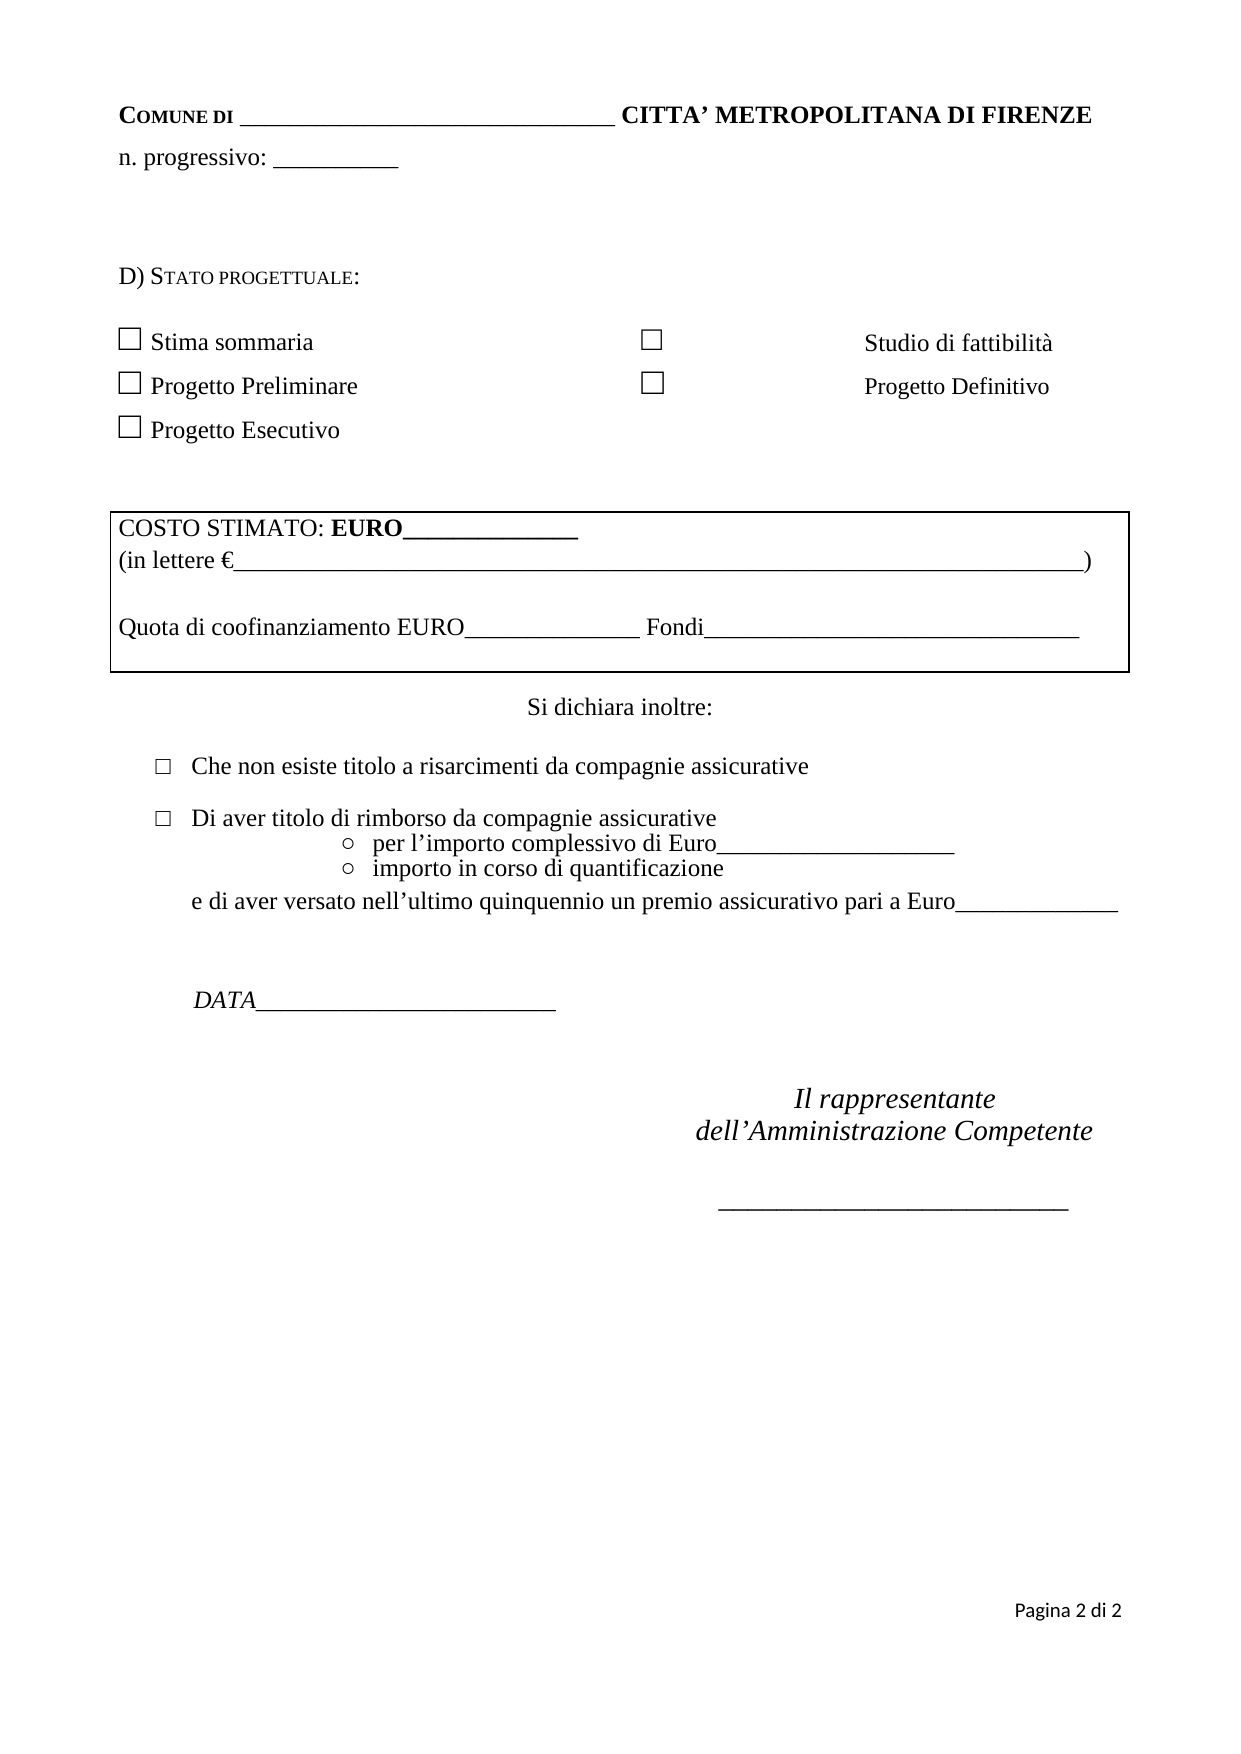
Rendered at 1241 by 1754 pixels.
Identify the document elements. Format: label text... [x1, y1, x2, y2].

list per l’importo complessivo di Euro___________________ [340, 834, 1121, 856]
text COMUNE DI ______________________________ CITTA’ METROPOLITANA DI FIRENZE [118, 100, 1121, 129]
list Di aver titolo di rimborso da compagnie assicurative [155, 803, 1121, 832]
text Studio di fattibilità [864, 328, 1121, 357]
list STATO PROGETTUALE: [118, 261, 1121, 290]
text □ Stima sommaria □ [118, 316, 839, 359]
text (in lettere €____________________________________________________________________) [118, 545, 1121, 574]
list importo in corso di quantificazione [340, 858, 1121, 881]
text Si dichiara inoltre: [118, 691, 1121, 721]
text ________________________ [718, 1180, 1121, 1213]
text COSTO STIMATO: EURO______________ [118, 513, 1121, 541]
text n. progressivo: __________ [118, 142, 1121, 171]
text DATA________________________ [193, 986, 1121, 1014]
text Progetto Definitivo [864, 373, 1121, 400]
text Quota di coofinanziamento EURO______________ Fondi______________________________ [118, 612, 1121, 641]
list Che non esiste titolo a risarcimenti da compagnie assicurative [155, 751, 1121, 779]
text Il rappresentante dell’Amministrazione Competente [695, 1083, 1098, 1147]
text □ Progetto Esecutivo [118, 403, 839, 447]
text e di aver versato nell’ultimo quinquennio un premio assicurativo pari a Euro_____________ [191, 886, 1121, 914]
text □ Progetto Preliminare □ [118, 359, 839, 403]
